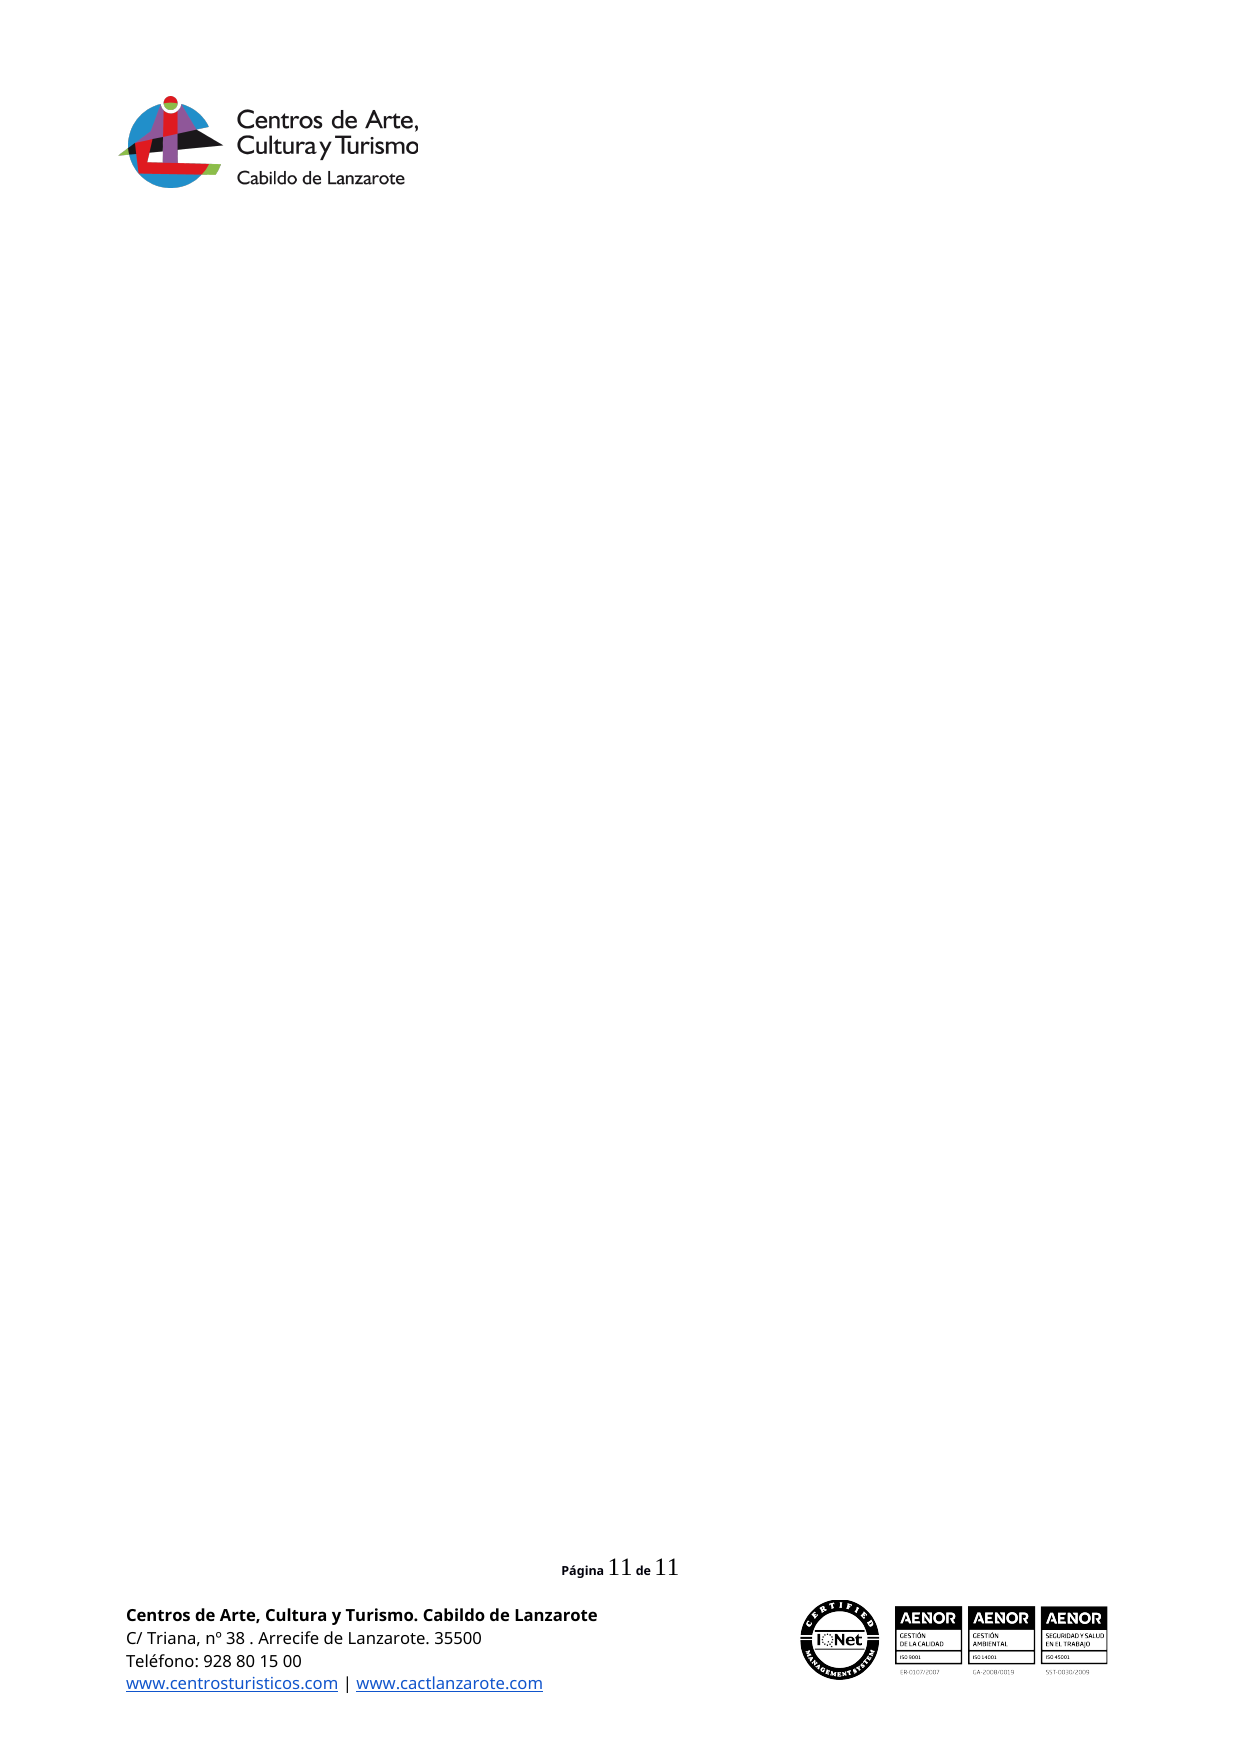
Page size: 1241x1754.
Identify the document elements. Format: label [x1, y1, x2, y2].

picture [118, 96, 418, 188]
picture [800, 1600, 1108, 1680]
